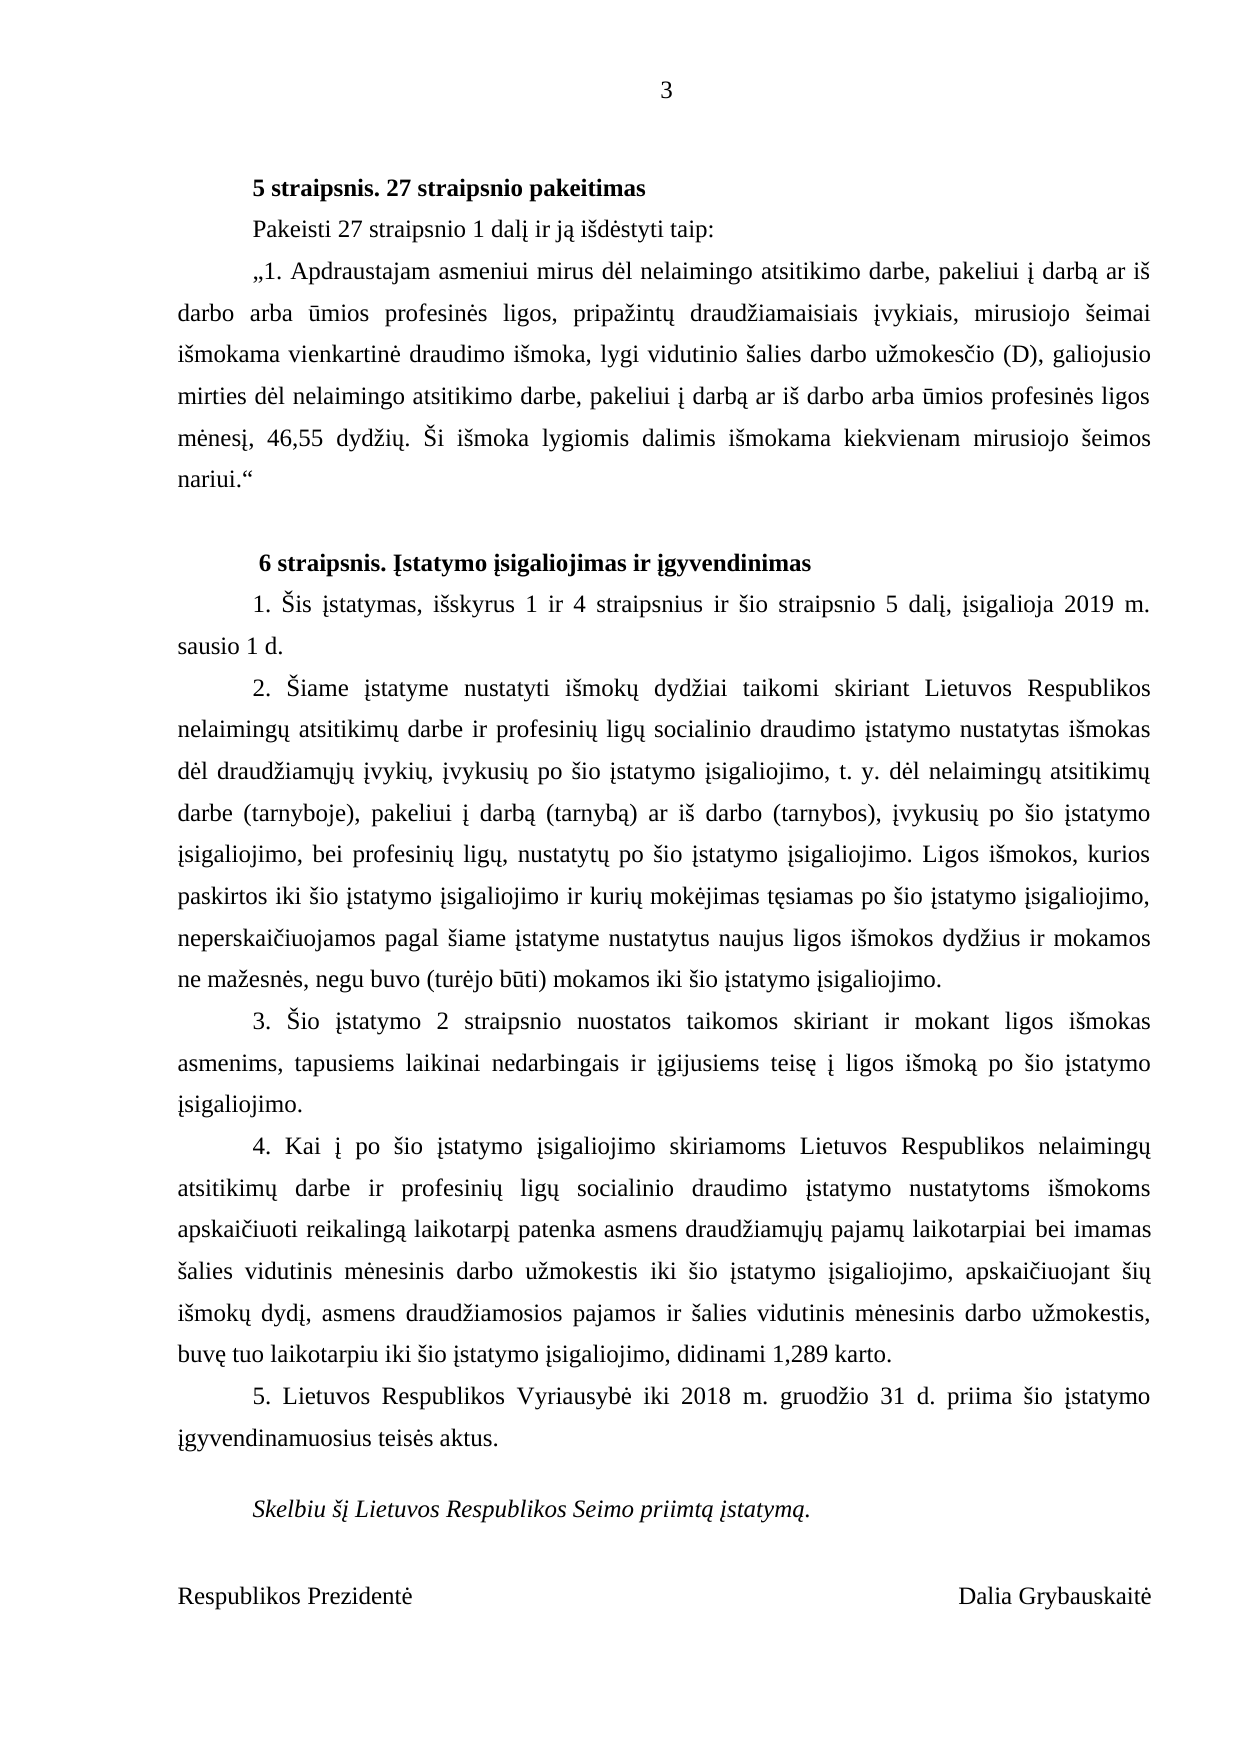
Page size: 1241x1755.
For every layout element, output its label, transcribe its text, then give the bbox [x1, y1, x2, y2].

text 6 straipsnis. Įstatymo įsigaliojimas ir įgyvendinimas [177, 535, 1152, 576]
text 4. Kai į po šio įstatymo įsigaliojimo skiriamoms Lietuvos Respublikos nelaimingų atsitikimų darbe ir profesinių ligų socialinio draudimo įstatymo nustatytoms išmokoms apskaičiuoti reikalingą laikotarpį patenka asmens draudžiamųjų pajamų laikotarpiai bei imamas šalies vidutinis mėnesinis darbo užmokestis iki šio įstatymo įsigaliojimo, apskaičiuojant šių išmokų dydį, asmens draudžiamosios pajamos ir šalies vidutinis mėnesinis darbo užmokestis, buvę tuo laikotarpiu iki šio įstatymo įsigaliojimo, didinami 1,289 karto. [177, 1118, 1152, 1368]
text 3. Šio įstatymo 2 straipsnio nuostatos taikomos skiriant ir mokant ligos išmokas asmenims, tapusiems laikinai nedarbingais ir įgijusiems teisę į ligos išmoką po šio įstatymo įsigaliojimo. [177, 993, 1152, 1118]
text Pakeisti 27 straipsnio 1 dalį ir ją išdėstyti taip: [177, 201, 1152, 243]
text 5 straipsnis. 27 straipsnio pakeitimas [177, 160, 1152, 201]
text 5. Lietuvos Respublikos Vyriausybė iki 2018 m. gruodžio 31 d. priima šio įstatymo įgyvendinamuosius teisės aktus. [177, 1368, 1152, 1451]
text Respublikos Prezidentė Dalia Grybauskaitė [177, 1581, 1152, 1609]
text „1. Apdraustajam asmeniui mirus dėl nelaimingo atsitikimo darbe, pakeliui į darbą ar iš darbo arba ūmios profesinės ligos, pripažintų draudžiamaisiais įvykiais, mirusiojo šeimai išmokama vienkartinė draudimo išmoka, lygi vidutinio šalies darbo užmokesčio (D), galiojusio mirties dėl nelaimingo atsitikimo darbe, pakeliui į darbą ar iš darbo arba ūmios profesinės ligos mėnesį, 46,55 dydžių. Ši išmoka lygiomis dalimis išmokama kiekvienam mirusiojo šeimos nariui.“ [177, 243, 1152, 493]
text 2. Šiame įstatyme nustatyti išmokų dydžiai taikomi skiriant Lietuvos Respublikos nelaimingų atsitikimų darbe ir profesinių ligų socialinio draudimo įstatymo nustatytas išmokas dėl draudžiamųjų įvykių, įvykusių po šio įstatymo įsigaliojimo, t. y. dėl nelaimingų atsitikimų darbe (tarnyboje), pakeliui į darbą (tarnybą) ar iš darbo (tarnybos), įvykusių po šio įstatymo įsigaliojimo, bei profesinių ligų, nustatytų po šio įstatymo įsigaliojimo. Ligos išmokos, kurios paskirtos iki šio įstatymo įsigaliojimo ir kurių mokėjimas tęsiamas po šio įstatymo įsigaliojimo, neperskaičiuojamos pagal šiame įstatyme nustatytus naujus ligos išmokos dydžius ir mokamos ne mažesnės, negu buvo (turėjo būti) mokamos iki šio įstatymo įsigaliojimo. [177, 660, 1152, 993]
text Skelbiu šį Lietuvos Respublikos Seimo priimtą įstatymą. [177, 1494, 1152, 1523]
text 1. Šis įstatymas, išskyrus 1 ir 4 straipsnius ir šio straipsnio 5 dalį, įsigalioja 2019 m. sausio 1 d. [177, 576, 1152, 660]
